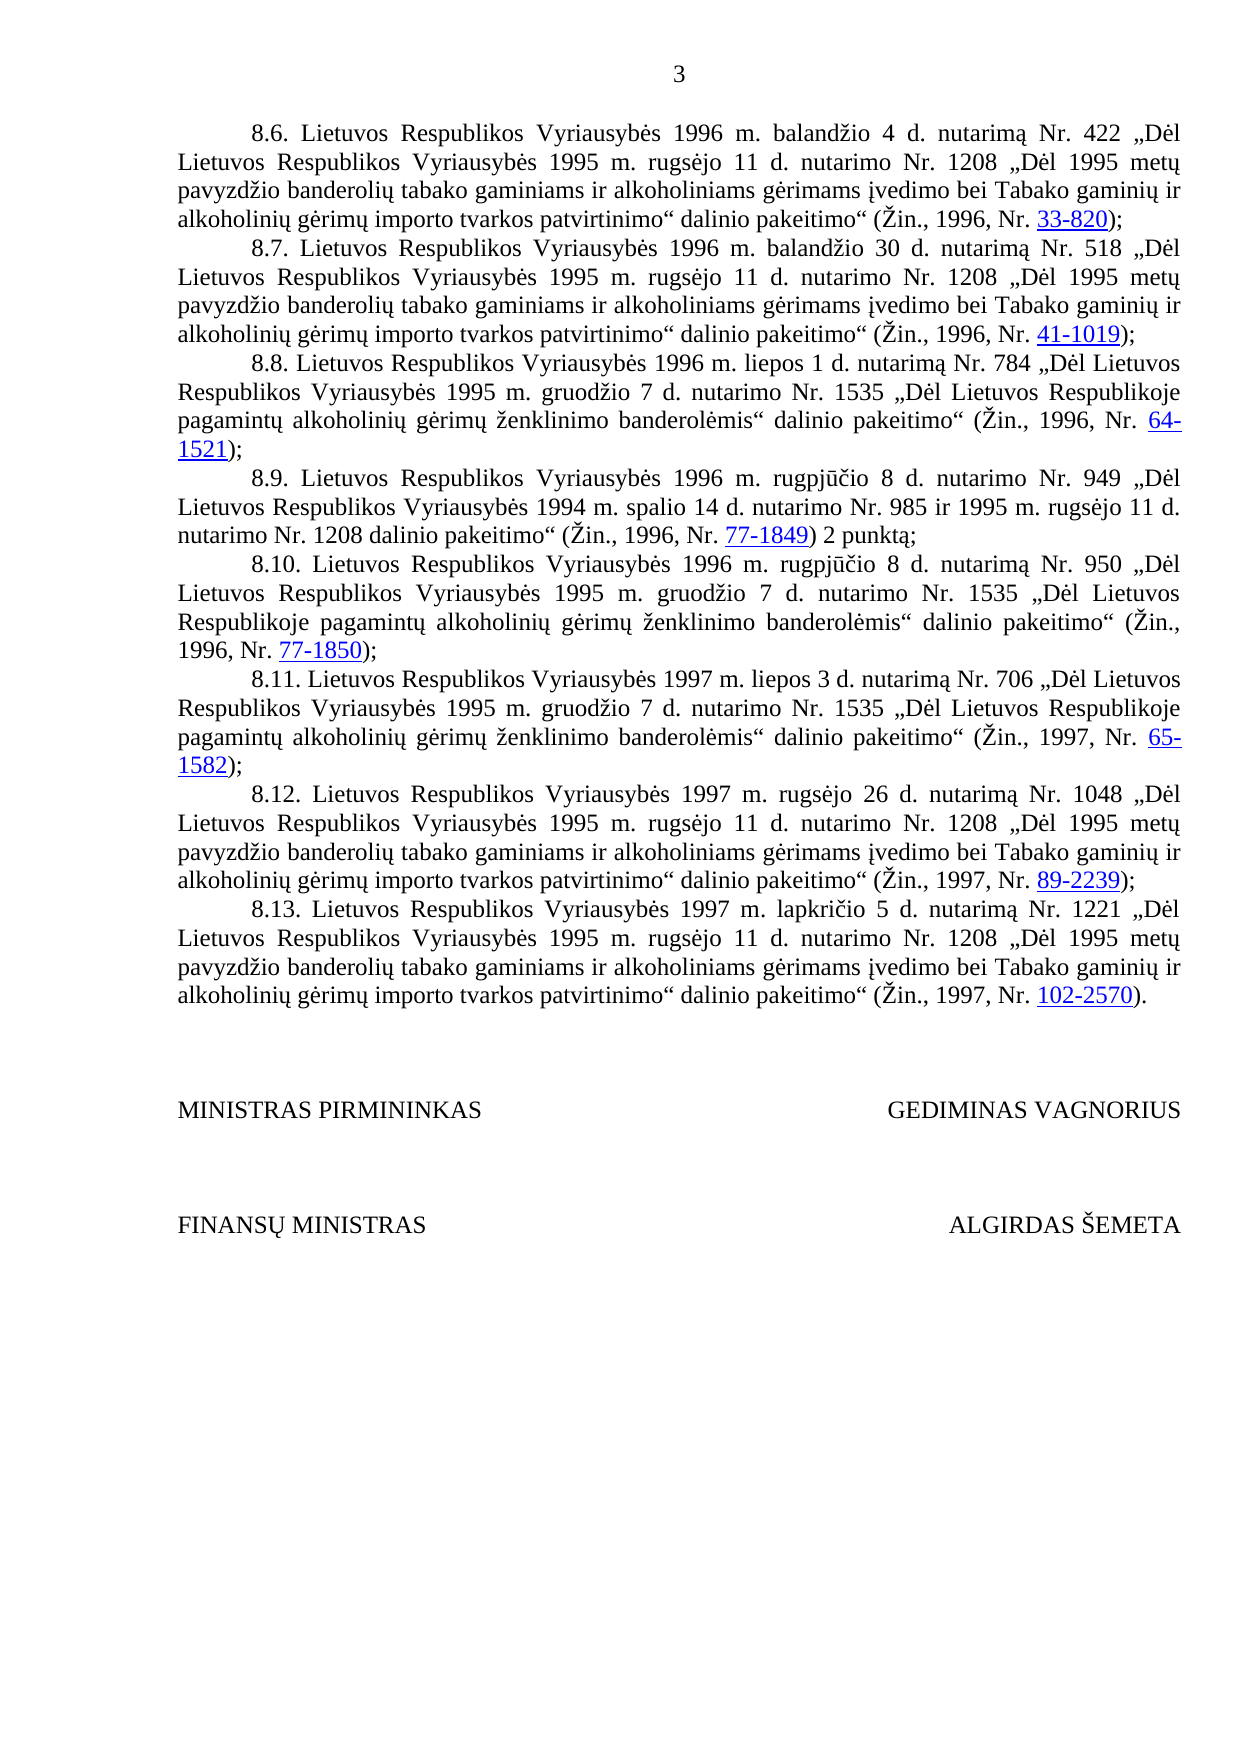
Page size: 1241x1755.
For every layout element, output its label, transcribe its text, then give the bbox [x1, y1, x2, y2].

text 8.12. Lietuvos Respublikos Vyriausybės 1997 m. rugsėjo 26 d. nutarimą Nr. 1048 „Dėl Lietuvos Respublikos Vyriausybės 1995 m. rugsėjo 11 d. nutarimo Nr. 1208 „Dėl 1995 metų pavyzdžio banderolių tabako gaminiams ir alkoholiniams gėrimams įvedimo bei Tabako gaminių ir alkoholinių gėrimų importo tvarkos patvirtinimo“ dalinio pakeitimo“ (Žin., 1997, Nr. 89-2239); [177, 779, 1181, 894]
text 8.10. Lietuvos Respublikos Vyriausybės 1996 m. rugpjūčio 8 d. nutarimą Nr. 950 „Dėl Lietuvos Respublikos Vyriausybės 1995 m. gruodžio 7 d. nutarimo Nr. 1535 „Dėl Lietuvos Respublikoje pagamintų alkoholinių gėrimų ženklinimo banderolėmis“ dalinio pakeitimo“ (Žin., 1996, Nr. 77-1850); [177, 549, 1181, 664]
text 8.6. Lietuvos Respublikos Vyriausybės 1996 m. balandžio 4 d. nutarimą Nr. 422 „Dėl Lietuvos Respublikos Vyriausybės 1995 m. rugsėjo 11 d. nutarimo Nr. 1208 „Dėl 1995 metų pavyzdžio banderolių tabako gaminiams ir alkoholiniams gėrimams įvedimo bei Tabako gaminių ir alkoholinių gėrimų importo tvarkos patvirtinimo“ dalinio pakeitimo“ (Žin., 1996, Nr. 33-820); [177, 118, 1181, 233]
text Ministras Pirmininkas Gediminas Vagnorius [177, 1096, 1181, 1124]
text 8.7. Lietuvos Respublikos Vyriausybės 1996 m. balandžio 30 d. nutarimą Nr. 518 „Dėl Lietuvos Respublikos Vyriausybės 1995 m. rugsėjo 11 d. nutarimo Nr. 1208 „Dėl 1995 metų pavyzdžio banderolių tabako gaminiams ir alkoholiniams gėrimams įvedimo bei Tabako gaminių ir alkoholinių gėrimų importo tvarkos patvirtinimo“ dalinio pakeitimo“ (Žin., 1996, Nr. 41-1019); [177, 233, 1181, 348]
text 8.8. Lietuvos Respublikos Vyriausybės 1996 m. liepos 1 d. nutarimą Nr. 784 „Dėl Lietuvos Respublikos Vyriausybės 1995 m. gruodžio 7 d. nutarimo Nr. 1535 „Dėl Lietuvos Respublikoje pagamintų alkoholinių gėrimų ženklinimo banderolėmis“ dalinio pakeitimo“ (Žin., 1996, Nr. 64-1521); [177, 348, 1181, 463]
text 8.9. Lietuvos Respublikos Vyriausybės 1996 m. rugpjūčio 8 d. nutarimo Nr. 949 „Dėl Lietuvos Respublikos Vyriausybės 1994 m. spalio 14 d. nutarimo Nr. 985 ir 1995 m. rugsėjo 11 d. nutarimo Nr. 1208 dalinio pakeitimo“ (Žin., 1996, Nr. 77-1849) 2 punktą; [177, 463, 1181, 549]
text Finansų ministras Algirdas Šemeta [177, 1211, 1181, 1239]
text 8.11. Lietuvos Respublikos Vyriausybės 1997 m. liepos 3 d. nutarimą Nr. 706 „Dėl Lietuvos Respublikos Vyriausybės 1995 m. gruodžio 7 d. nutarimo Nr. 1535 „Dėl Lietuvos Respublikoje pagamintų alkoholinių gėrimų ženklinimo banderolėmis“ dalinio pakeitimo“ (Žin., 1997, Nr. 65-1582); [177, 664, 1181, 779]
text 8.13. Lietuvos Respublikos Vyriausybės 1997 m. lapkričio 5 d. nutarimą Nr. 1221 „Dėl Lietuvos Respublikos Vyriausybės 1995 m. rugsėjo 11 d. nutarimo Nr. 1208 „Dėl 1995 metų pavyzdžio banderolių tabako gaminiams ir alkoholiniams gėrimams įvedimo bei Tabako gaminių ir alkoholinių gėrimų importo tvarkos patvirtinimo“ dalinio pakeitimo“ (Žin., 1997, Nr. 102-2570). [177, 894, 1181, 1009]
